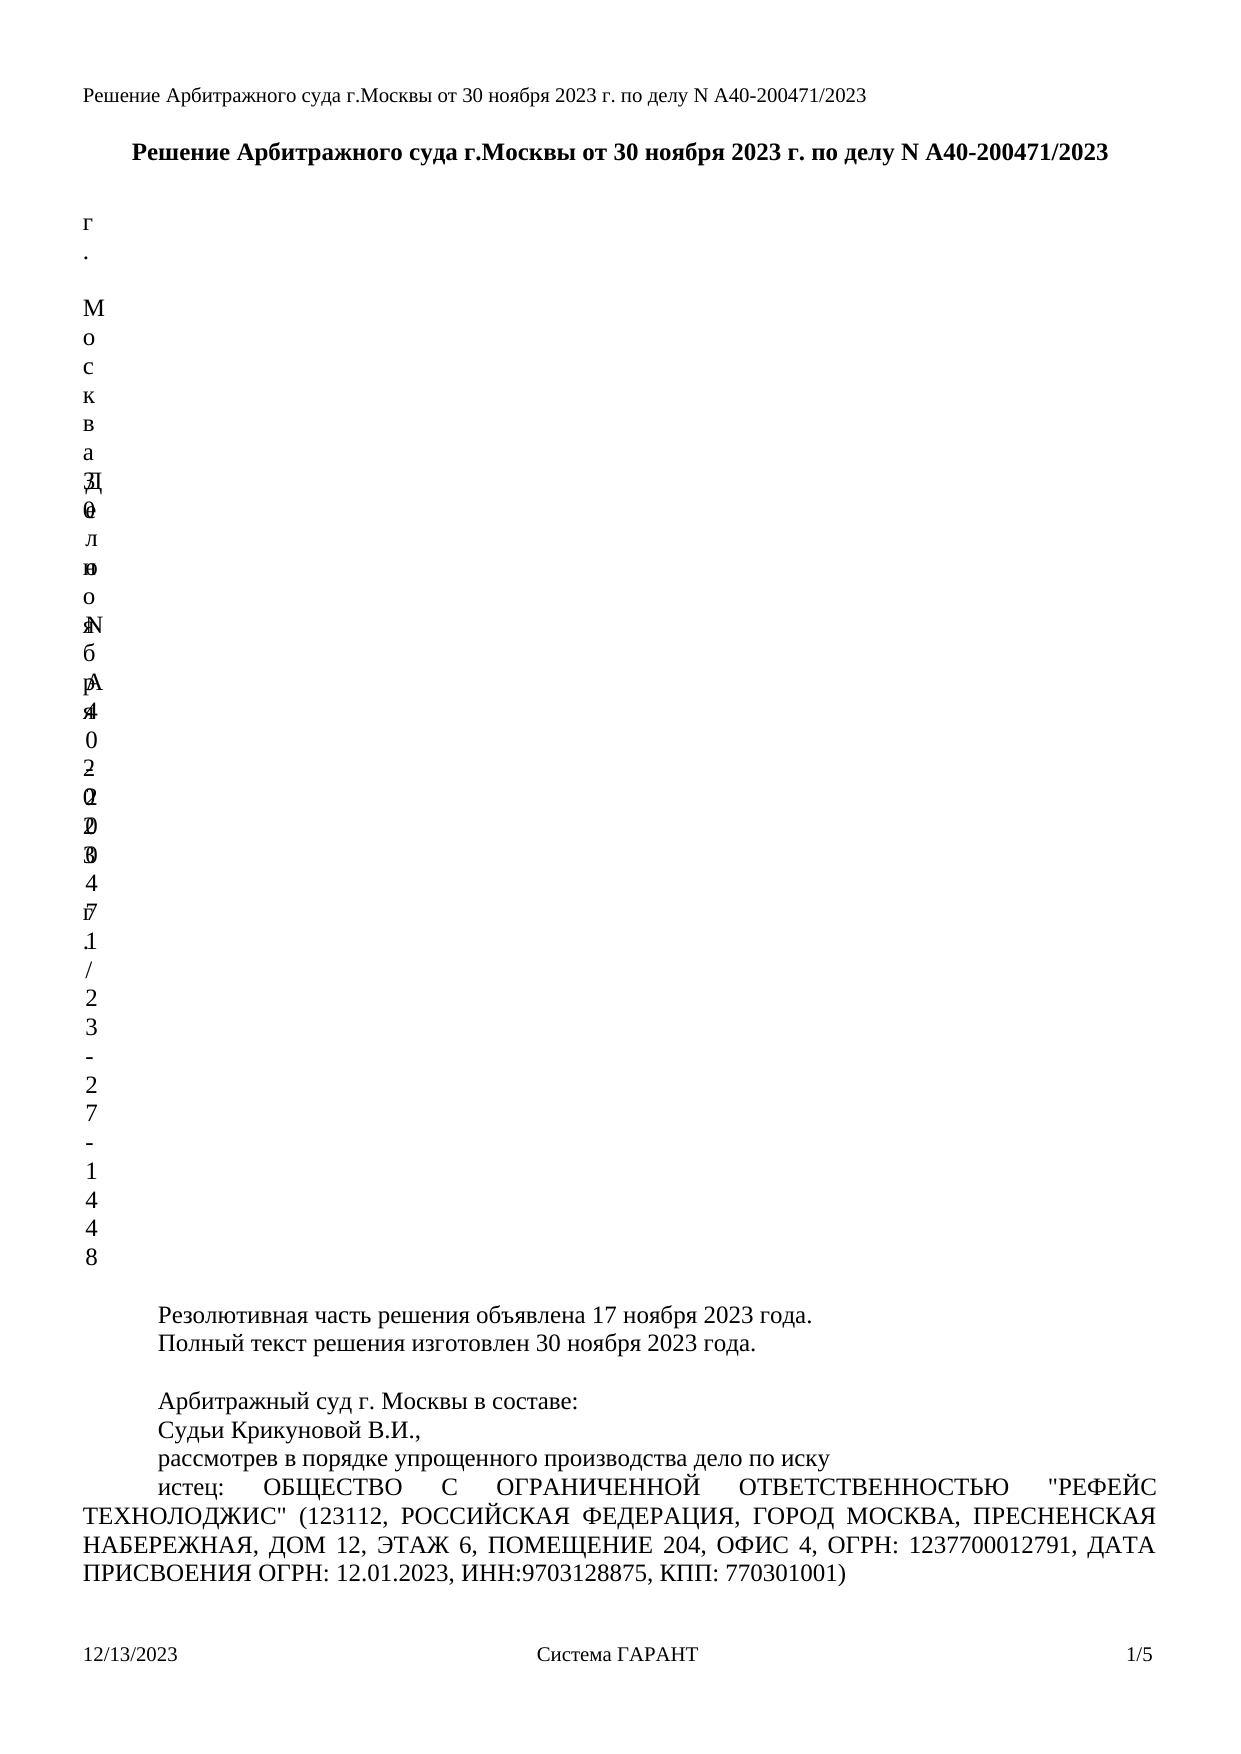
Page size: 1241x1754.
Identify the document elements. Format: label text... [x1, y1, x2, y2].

text Резолютивная часть решения объявлена 17 ноября 2023 года. [83, 1300, 1157, 1328]
text Полный текст решения изготовлен 30 ноября 2023 года. [83, 1328, 1157, 1357]
subtitle Решение Арбитражного суда г.Москвы от 30 ноября 2023 г. по делу N А40-200471/2023 [83, 137, 1157, 166]
text истец: ОБЩЕСТВО С ОГРАНИЧЕННОЙ ОТВЕТСТВЕННОСТЬЮ "РЕФЕЙС ТЕХНОЛОДЖИС" (123112, РОССИЙСКАЯ ФЕДЕРАЦИЯ, ГОРОД МОСКВА, ПРЕСНЕНСКАЯ НАБЕРЕЖНАЯ, ДОМ 12, ЭТАЖ 6, ПОМЕЩЕНИЕ 204, ОФИС 4, ОГРН: 1237700012791, ДАТА ПРИСВОЕНИЯ ОГРН: 12.01.2023, ИНН:9703128875, КПП: 770301001) [83, 1472, 1157, 1587]
text рассмотрев в порядке упрощенного производства дело по иску [83, 1443, 1157, 1472]
text Судьи Крикуновой В.И., [83, 1415, 1157, 1443]
text Арбитражный суд г. Москвы в составе: [83, 1386, 1157, 1415]
